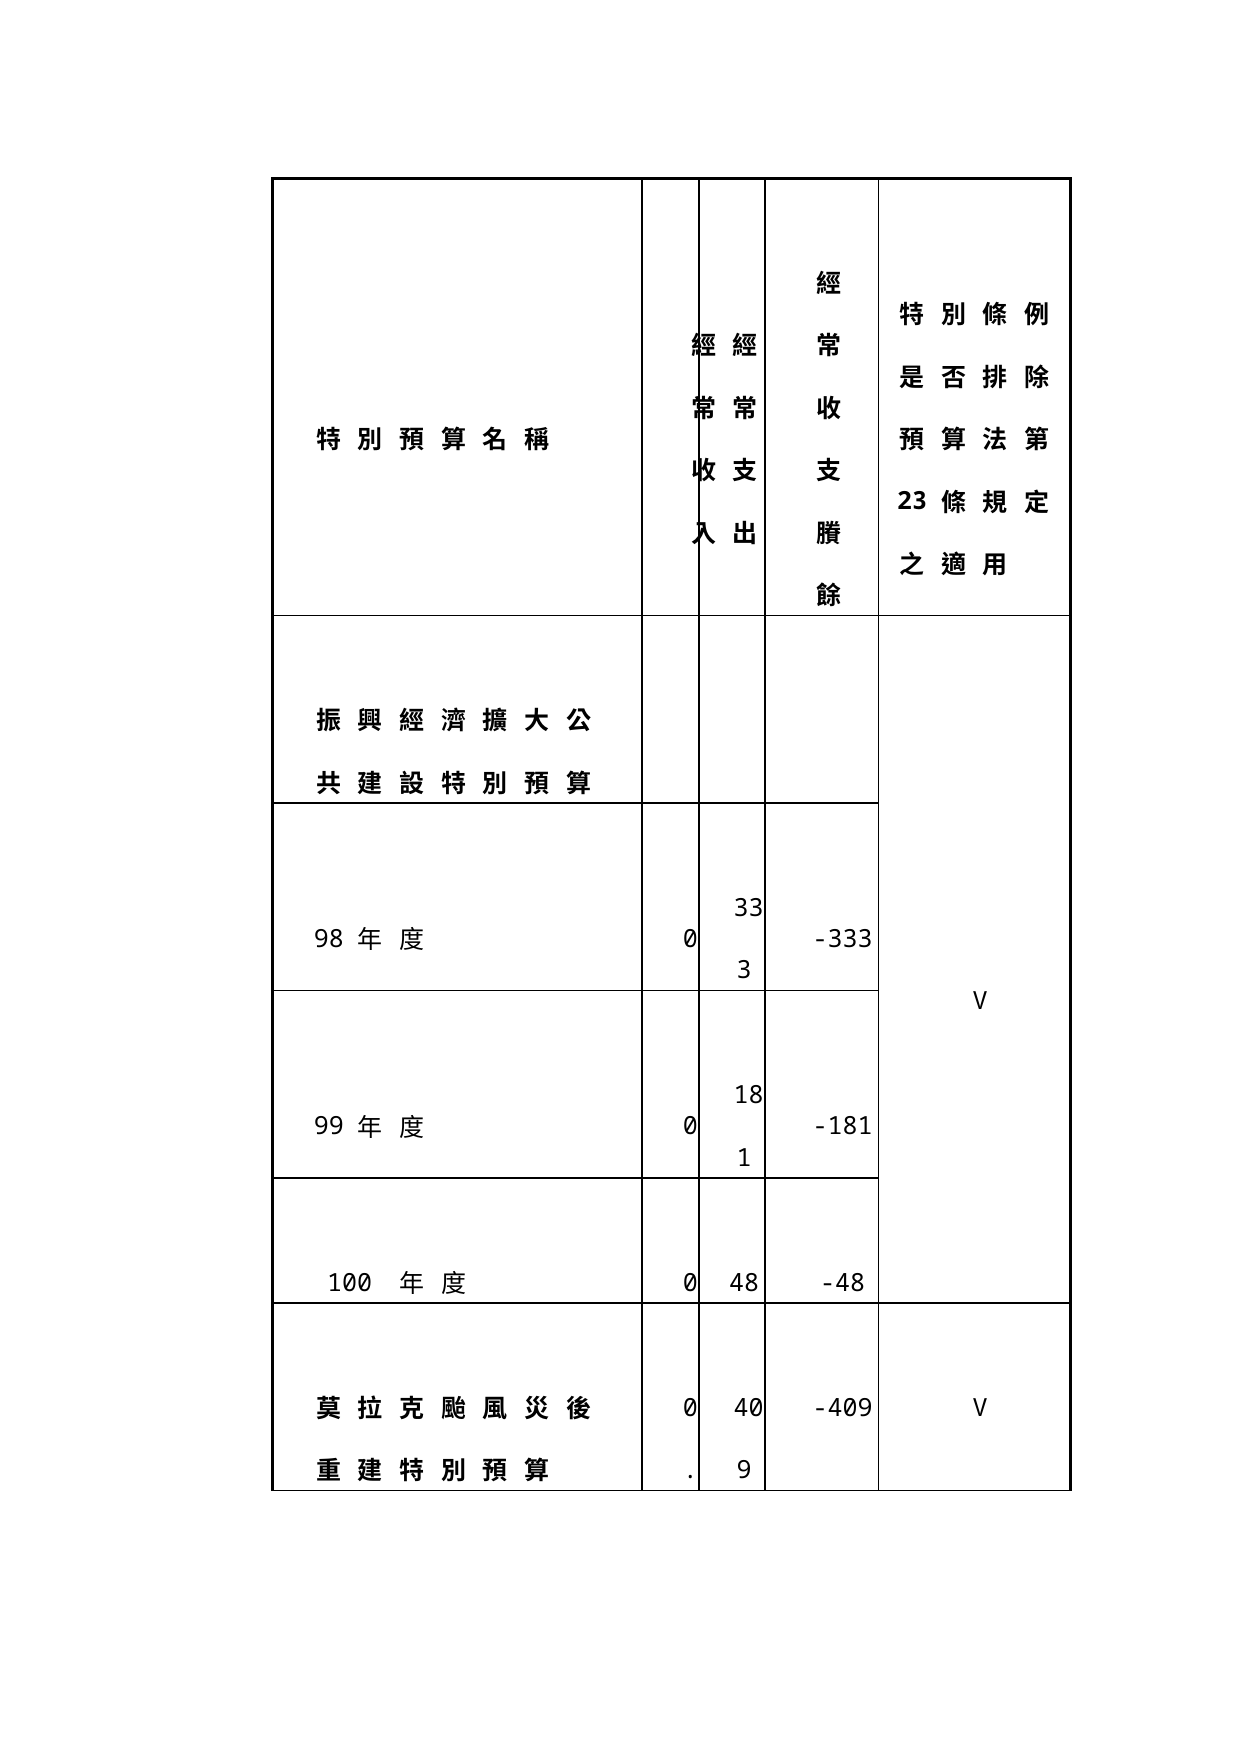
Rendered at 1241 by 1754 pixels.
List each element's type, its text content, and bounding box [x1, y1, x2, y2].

table_cell [766, 616, 878, 802]
table_cell 181 [700, 991, 764, 1177]
table_cell 409 [700, 1304, 764, 1490]
table_cell -181 [766, 991, 878, 1177]
table_header 特別預算名稱 [274, 180, 641, 615]
table_header 經常收入 [643, 180, 698, 615]
table_cell [700, 616, 764, 802]
table_cell 0 [643, 804, 698, 990]
table_cell V [879, 1304, 1069, 1490]
table_header 特別條例是否排除預算法第23條規定之適用 [879, 180, 1069, 615]
table_cell 333 [700, 804, 764, 990]
table_cell -48 [766, 1179, 878, 1302]
table_cell 98年度 [274, 804, 641, 990]
table_cell 振興經濟擴大公共建設特別預算 [274, 616, 641, 802]
table_header 經常支出 [700, 180, 764, 615]
table_cell -333 [766, 804, 878, 990]
table_cell 莫拉克颱風災後重建特別預算 [274, 1304, 641, 1490]
table_cell V [879, 616, 1069, 1302]
table_cell [643, 616, 698, 802]
table_cell 0 [643, 991, 698, 1177]
table_cell 0. [643, 1304, 698, 1490]
table_cell 48 [700, 1179, 764, 1302]
table_cell 100年度 [274, 1179, 641, 1302]
table_header 經常收支賸餘 [766, 180, 878, 615]
table_cell 0 [643, 1179, 698, 1302]
table_cell 99年度 [274, 991, 641, 1177]
table_cell -409 [766, 1304, 878, 1490]
